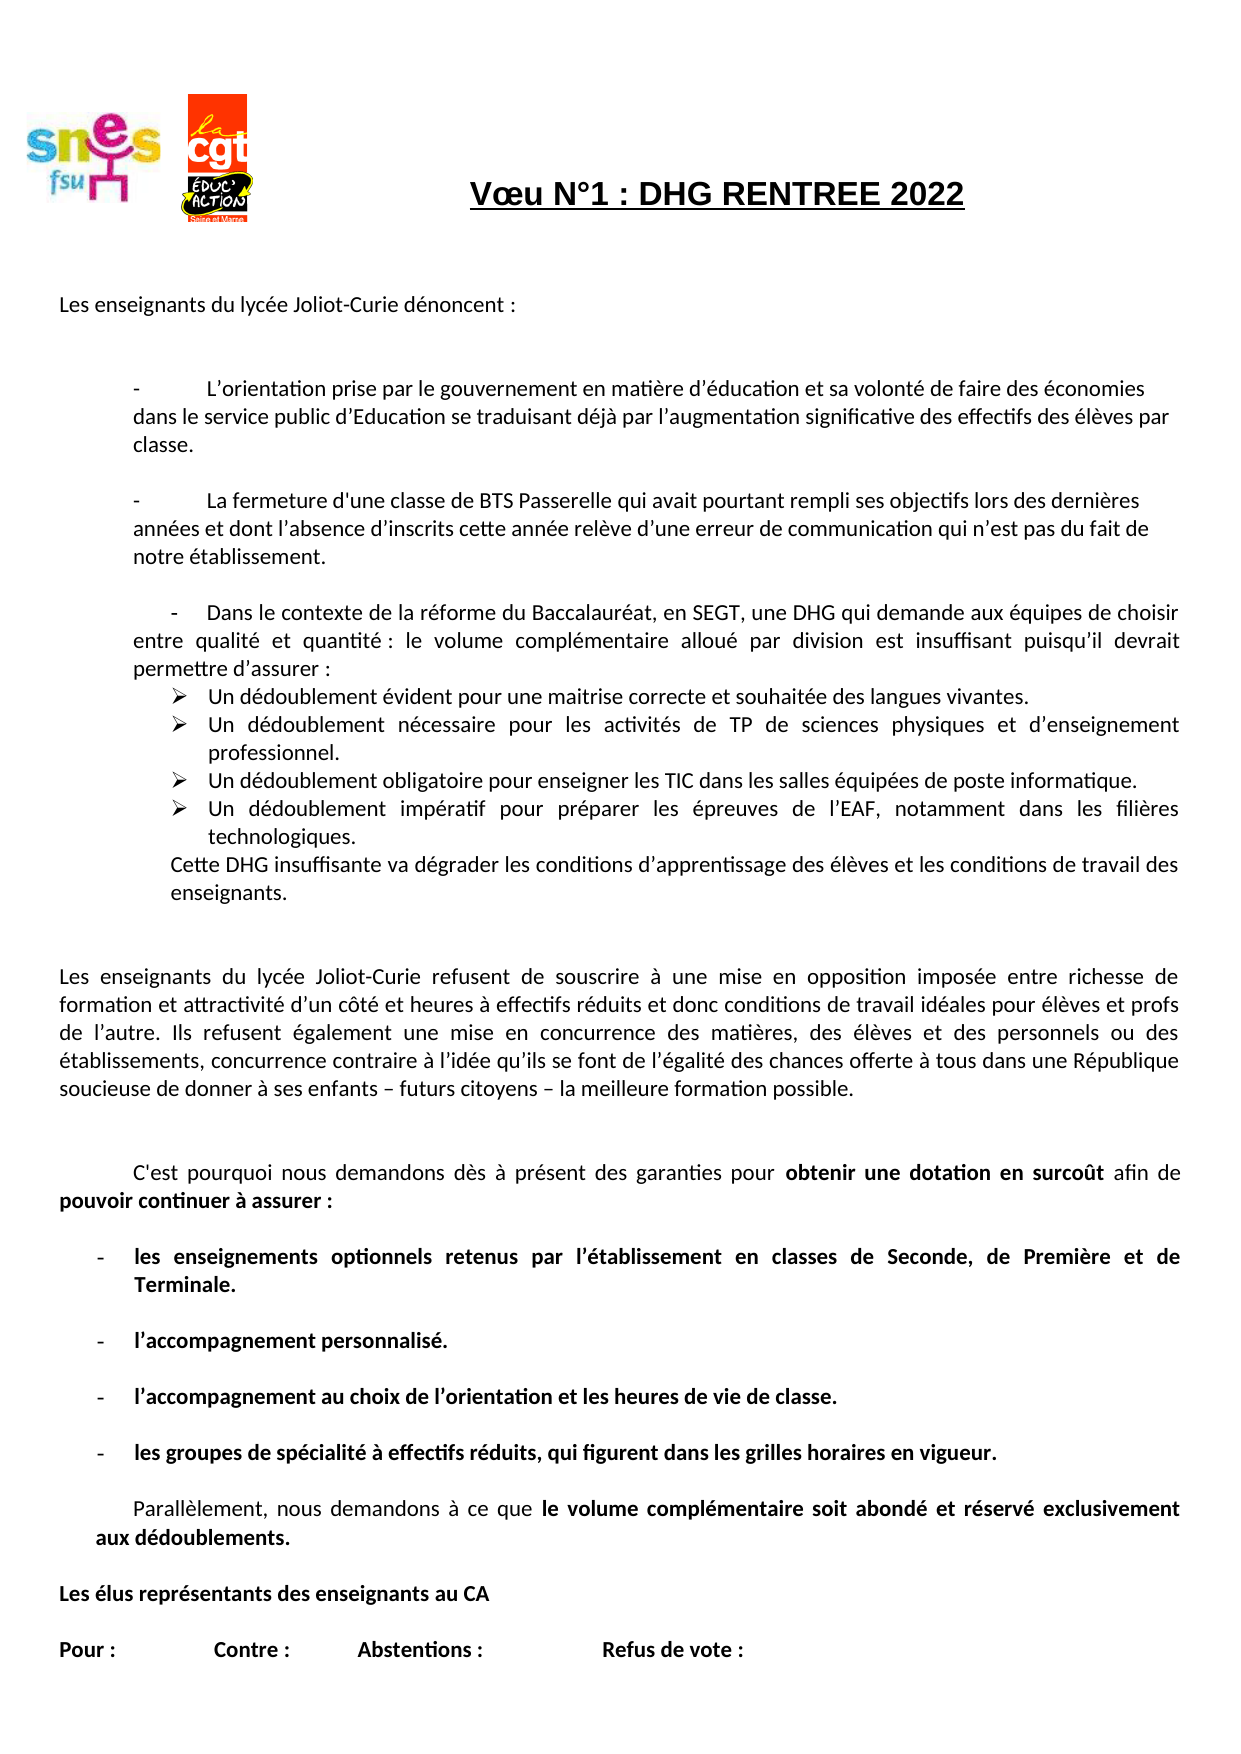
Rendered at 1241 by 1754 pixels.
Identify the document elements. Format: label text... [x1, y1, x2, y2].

text Les enseignants du lycée Joliot-Curie dénoncent : [59, 290, 1181, 318]
list - La fermeture d'une classe de BTS Passerelle qui avait pourtant rempli ses objectifs lors des dernières années et dont l’absence d’inscrits cette année relève d’une erreur de communication qui n’est pas du fait de notre établissement. [133, 486, 1181, 570]
text Les enseignants du lycée Joliot-Curie refusent de souscrire à une mise en opposition imposée entre richesse de formation et attractivité d’un côté et heures à effectifs réduits et donc conditions de travail idéales pour élèves et profs de l’autre. Ils refusent également une mise en concurrence des matières, des élèves et des personnels ou des établissements, concurrence contraire à l’idée qu’ils se font de l’égalité des chances offerte à tous dans une République soucieuse de donner à ses enfants – futurs citoyens – la meilleure formation possible. [59, 962, 1181, 1102]
list Un dédoublement impératif pour préparer les épreuves de l’EAF, notamment dans les filières technologiques. [170, 794, 1181, 850]
list Un dédoublement évident pour une maitrise correcte et souhaitée des langues vivantes. [170, 682, 1181, 710]
list les enseignements optionnels retenus par l’établissement en classes de Seconde, de Première et de Terminale. [97, 1242, 1181, 1298]
text Pour : Contre : Abstentions : Refus de vote : [59, 1635, 1181, 1663]
list Un dédoublement obligatoire pour enseigner les TIC dans les salles équipées de poste informatique. [170, 766, 1181, 794]
text C'est pourquoi nous demandons dès à présent des garanties pour obtenir une dotation en surcoût afin de pouvoir continuer à assurer : [59, 1158, 1181, 1214]
list l’accompagnement au choix de l’orientation et les heures de vie de classe. [97, 1382, 1181, 1411]
text Les élus représentants des enseignants au CA [59, 1579, 1181, 1607]
text Parallèlement, nous demandons à ce que le volume complémentaire soit abondé et réservé exclusivement aux dédoublements. [95, 1494, 1181, 1551]
list Dans le contexte de la réforme du Baccalauréat, en SEGT, une DHG qui demande aux équipes de choisir entre qualité et quantité : le volume complémentaire alloué par division est insuffisant puisqu’il devrait permettre d’assurer : [133, 598, 1181, 682]
list - L’orientation prise par le gouvernement en matière d’éducation et sa volonté de faire des économies dans le service public d’Education se traduisant déjà par l’augmentation significative des effectifs des élèves par classe. [133, 374, 1181, 458]
list Un dédoublement nécessaire pour les activités de TP de sciences physiques et d’enseignement professionnel. [170, 710, 1181, 766]
text Vœu N°1 : DHG RENTREE 2022 [59, 174, 1181, 213]
list les groupes de spécialité à effectifs réduits, qui figurent dans les grilles horaires en vigueur. [97, 1438, 1181, 1467]
text Cette DHG insuffisante va dégrader les conditions d’apprentissage des élèves et les conditions de travail des enseignants. [170, 850, 1181, 906]
list l’accompagnement personnalisé. [97, 1326, 1181, 1354]
